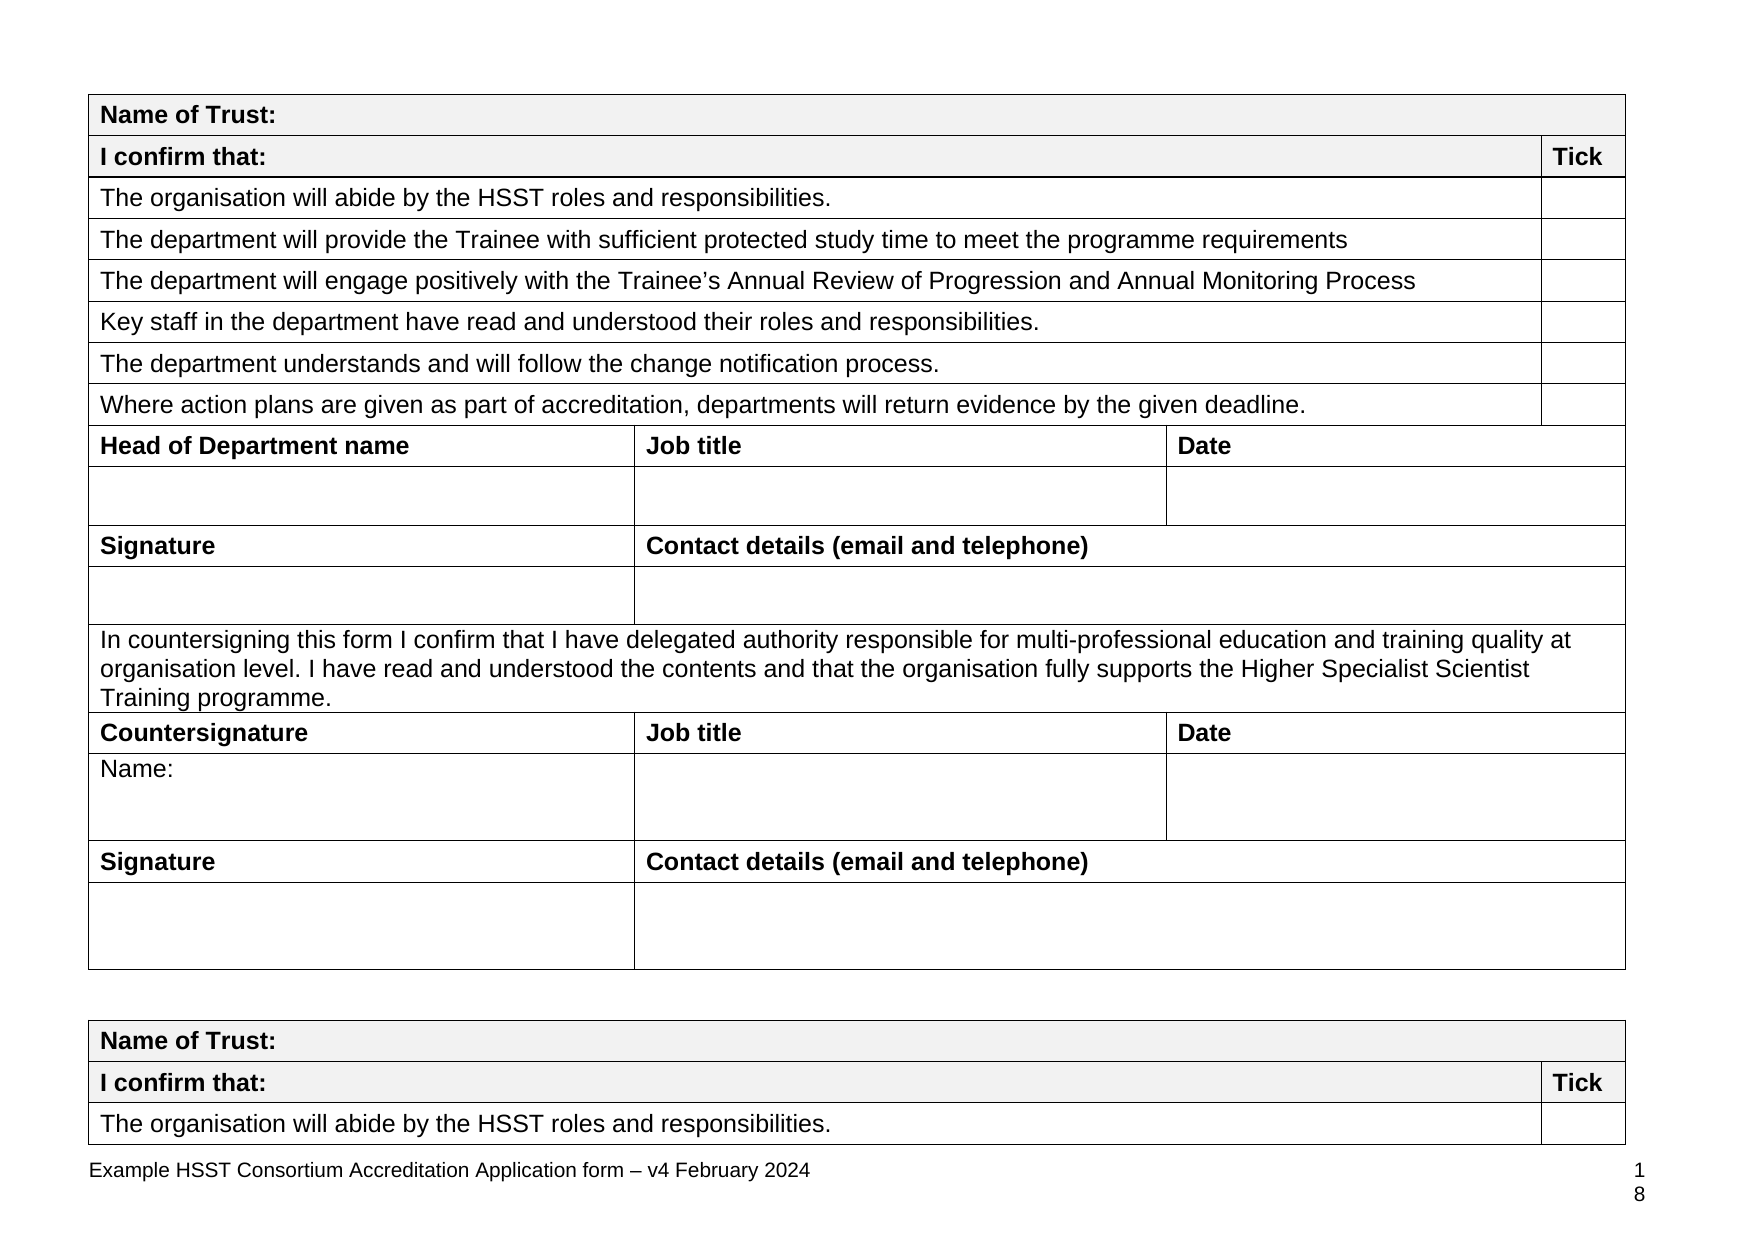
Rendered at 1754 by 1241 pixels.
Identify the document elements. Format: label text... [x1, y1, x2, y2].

table_cell [89, 467, 634, 524]
table_cell [89, 883, 634, 969]
table_cell [635, 467, 1166, 524]
table_cell [1542, 219, 1625, 259]
table_cell Contact details (email and telephone) [635, 526, 1625, 566]
table_cell [1167, 754, 1625, 840]
table_cell [635, 754, 1166, 840]
table_cell Job title [635, 426, 1166, 466]
table_cell [1542, 1103, 1625, 1144]
table_cell The organisation will abide by the HSST roles and responsibilities. [89, 178, 1541, 218]
table_cell Where action plans are given as part of accreditation, departments will return evidence by the given deadline. [89, 384, 1541, 424]
table_cell Date [1167, 713, 1625, 753]
table_cell [1167, 467, 1625, 524]
table_cell I confirm that: [89, 1062, 1541, 1102]
table_header Name of Trust: [89, 1021, 1625, 1061]
table_cell Signature [89, 841, 634, 882]
table_cell The organisation will abide by the HSST roles and responsibilities. [89, 1103, 1541, 1144]
table_cell [1542, 302, 1625, 342]
table_header Name of Trust: [89, 95, 1625, 135]
table_cell Job title [635, 713, 1166, 753]
table_cell Key staff in the department have read and understood their roles and responsibilities. [89, 302, 1541, 342]
table_cell Name: [89, 754, 634, 840]
table_cell [635, 567, 1625, 624]
table_cell Countersignature [89, 713, 634, 753]
table_cell The department will engage positively with the Trainee’s Annual Review of Progression and Annual Monitoring Process [89, 260, 1541, 301]
table_cell [635, 883, 1625, 969]
table_cell The department will provide the Trainee with sufficient protected study time to meet the programme requirements [89, 219, 1541, 259]
table_cell [89, 567, 634, 624]
table_cell [1542, 384, 1625, 424]
table_cell Tick [1542, 136, 1625, 176]
table_cell Contact details (email and telephone) [635, 841, 1625, 882]
table_cell Signature [89, 526, 634, 566]
table_cell Date [1167, 426, 1625, 466]
table_cell I confirm that: [89, 136, 1541, 176]
table_cell [1542, 260, 1625, 301]
table_cell In countersigning this form I confirm that I have delegated authority responsible for multi-professional education and training quality at organisation level. I have read and understood the contents and that the organisation fully supports the Higher Specialist Scientist Training programme. [89, 625, 1625, 712]
table_cell The department understands and will follow the change notification process. [89, 343, 1541, 383]
table_cell [1542, 343, 1625, 383]
table_cell Tick [1542, 1062, 1625, 1102]
table_cell [1542, 178, 1625, 218]
table_cell Head of Department name [89, 426, 634, 466]
